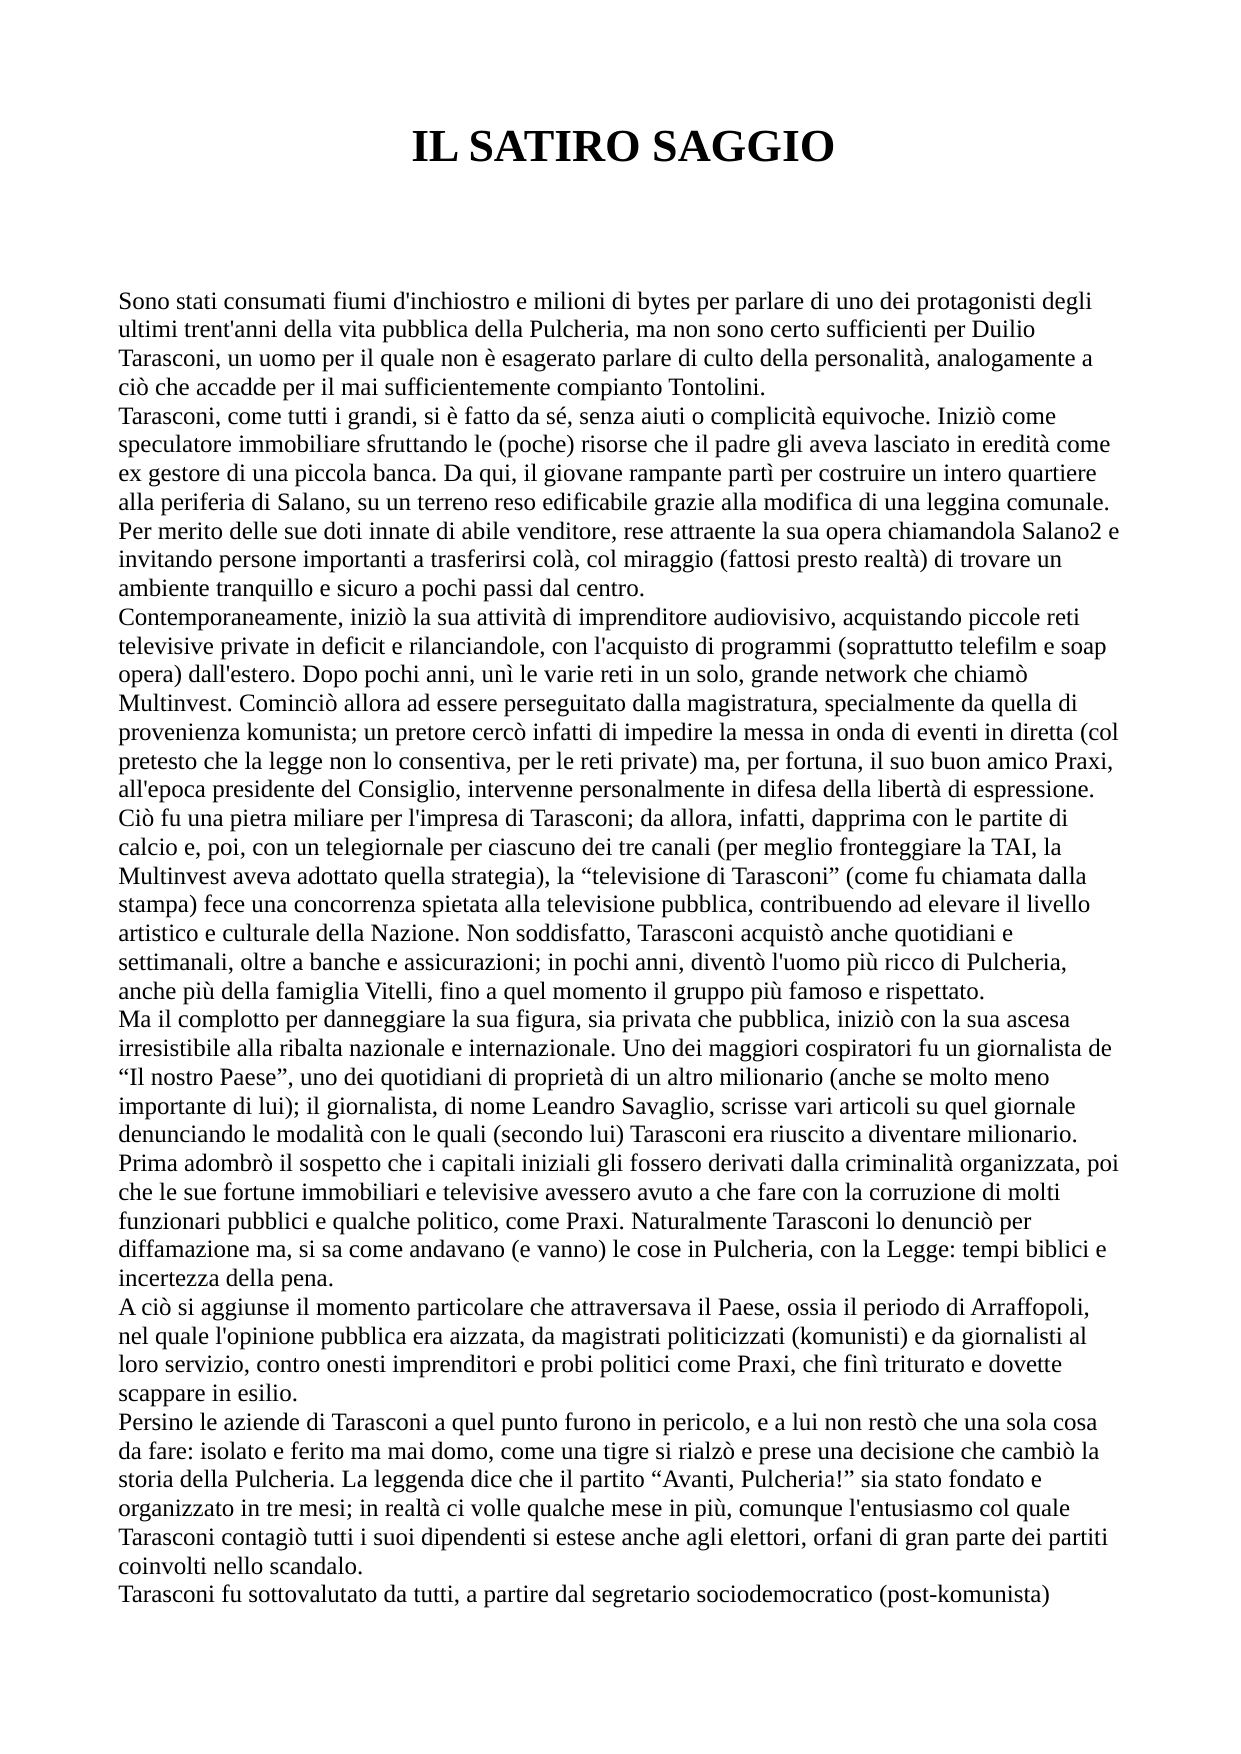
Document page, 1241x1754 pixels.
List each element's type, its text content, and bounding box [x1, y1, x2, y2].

text A ciò si aggiunse il momento particolare che attraversava il Paese, ossia il periodo di Arraffopoli, nel quale l'opinione pubblica era aizzata, da magistrati politicizzati (komunisti) e da giornalisti al loro servizio, contro onesti imprenditori e probi politici come Praxi, che finì triturato e dovette scappare in esilio. [118, 1292, 1122, 1407]
text Contemporaneamente, iniziò la sua attività di imprenditore audiovisivo, acquistando piccole reti televisive private in deficit e rilanciandole, con l'acquisto di programmi (soprattutto telefilm e soap opera) dall'estero. Dopo pochi anni, unì le varie reti in un solo, grande network che chiamò Multinvest. Cominciò allora ad essere perseguitato dalla magistratura, specialmente da quella di provenienza komunista; un pretore cercò infatti di impedire la messa in onda di eventi in diretta (col pretesto che la legge non lo consentiva, per le reti private) ma, per fortuna, il suo buon amico Praxi, all'epoca presidente del Consiglio, intervenne personalmente in difesa della libertà di espressione. [118, 602, 1122, 803]
text Persino le aziende di Tarasconi a quel punto furono in pericolo, e a lui non restò che una sola cosa da fare: isolato e ferito ma mai domo, come una tigre si rialzò e prese una decisione che cambiò la storia della Pulcheria. La leggenda dice che il partito “Avanti, Pulcheria!” sia stato fondato e organizzato in tre mesi; in realtà ci volle qualche mese in più, comunque l'entusiasmo col quale Tarasconi contagiò tutti i suoi dipendenti si estese anche agli elettori, orfani di gran parte dei partiti coinvolti nello scandalo. [118, 1407, 1122, 1579]
text Per merito delle sue doti innate di abile venditore, rese attraente la sua opera chiamandola Salano2 e invitando persone importanti a trasferirsi colà, col miraggio (fattosi presto realtà) di trovare un ambiente tranquillo e sicuro a pochi passi dal centro. [118, 516, 1122, 602]
text Tarasconi, come tutti i grandi, si è fatto da sé, senza aiuti o complicità equivoche. Iniziò come speculatore immobiliare sfruttando le (poche) risorse che il padre gli aveva lasciato in eredità come ex gestore di una piccola banca. Da qui, il giovane rampante partì per costruire un intero quartiere alla periferia di Salano, su un terreno reso edificabile grazie alla modifica di una leggina comunale. [118, 401, 1122, 516]
text IL SATIRO SAGGIO [118, 118, 1122, 171]
text Sono stati consumati fiumi d'inchiostro e milioni di bytes per parlare di uno dei protagonisti degli ultimi trent'anni della vita pubblica della Pulcheria, ma non sono certo sufficienti per Duilio Tarasconi, un uomo per il quale non è esagerato parlare di culto della personalità, analogamente a ciò che accadde per il mai sufficientemente compianto Tontolini. [118, 286, 1122, 401]
text Tarasconi fu sottovalutato da tutti, a partire dal segretario sociodemocratico (post-komunista) [118, 1579, 1122, 1608]
text Ciò fu una pietra miliare per l'impresa di Tarasconi; da allora, infatti, dapprima con le partite di calcio e, poi, con un telegiornale per ciascuno dei tre canali (per meglio fronteggiare la TAI, la Multinvest aveva adottato quella strategia), la “televisione di Tarasconi” (come fu chiamata dalla stampa) fece una concorrenza spietata alla televisione pubblica, contribuendo ad elevare il livello artistico e culturale della Nazione. Non soddisfatto, Tarasconi acquistò anche quotidiani e settimanali, oltre a banche e assicurazioni; in pochi anni, diventò l'uomo più ricco di Pulcheria, anche più della famiglia Vitelli, fino a quel momento il gruppo più famoso e rispettato. [118, 803, 1122, 1004]
text Ma il complotto per danneggiare la sua figura, sia privata che pubblica, iniziò con la sua ascesa irresistibile alla ribalta nazionale e internazionale. Uno dei maggiori cospiratori fu un giornalista de “Il nostro Paese”, uno dei quotidiani di proprietà di un altro milionario (anche se molto meno importante di lui); il giornalista, di nome Leandro Savaglio, scrisse vari articoli su quel giornale denunciando le modalità con le quali (secondo lui) Tarasconi era riuscito a diventare milionario. Prima adombrò il sospetto che i capitali iniziali gli fossero derivati dalla criminalità organizzata, poi che le sue fortune immobiliari e televisive avessero avuto a che fare con la corruzione di molti funzionari pubblici e qualche politico, come Praxi. Naturalmente Tarasconi lo denunciò per diffamazione ma, si sa come andavano (e vanno) le cose in Pulcheria, con la Legge: tempi biblici e incertezza della pena. [118, 1004, 1122, 1292]
